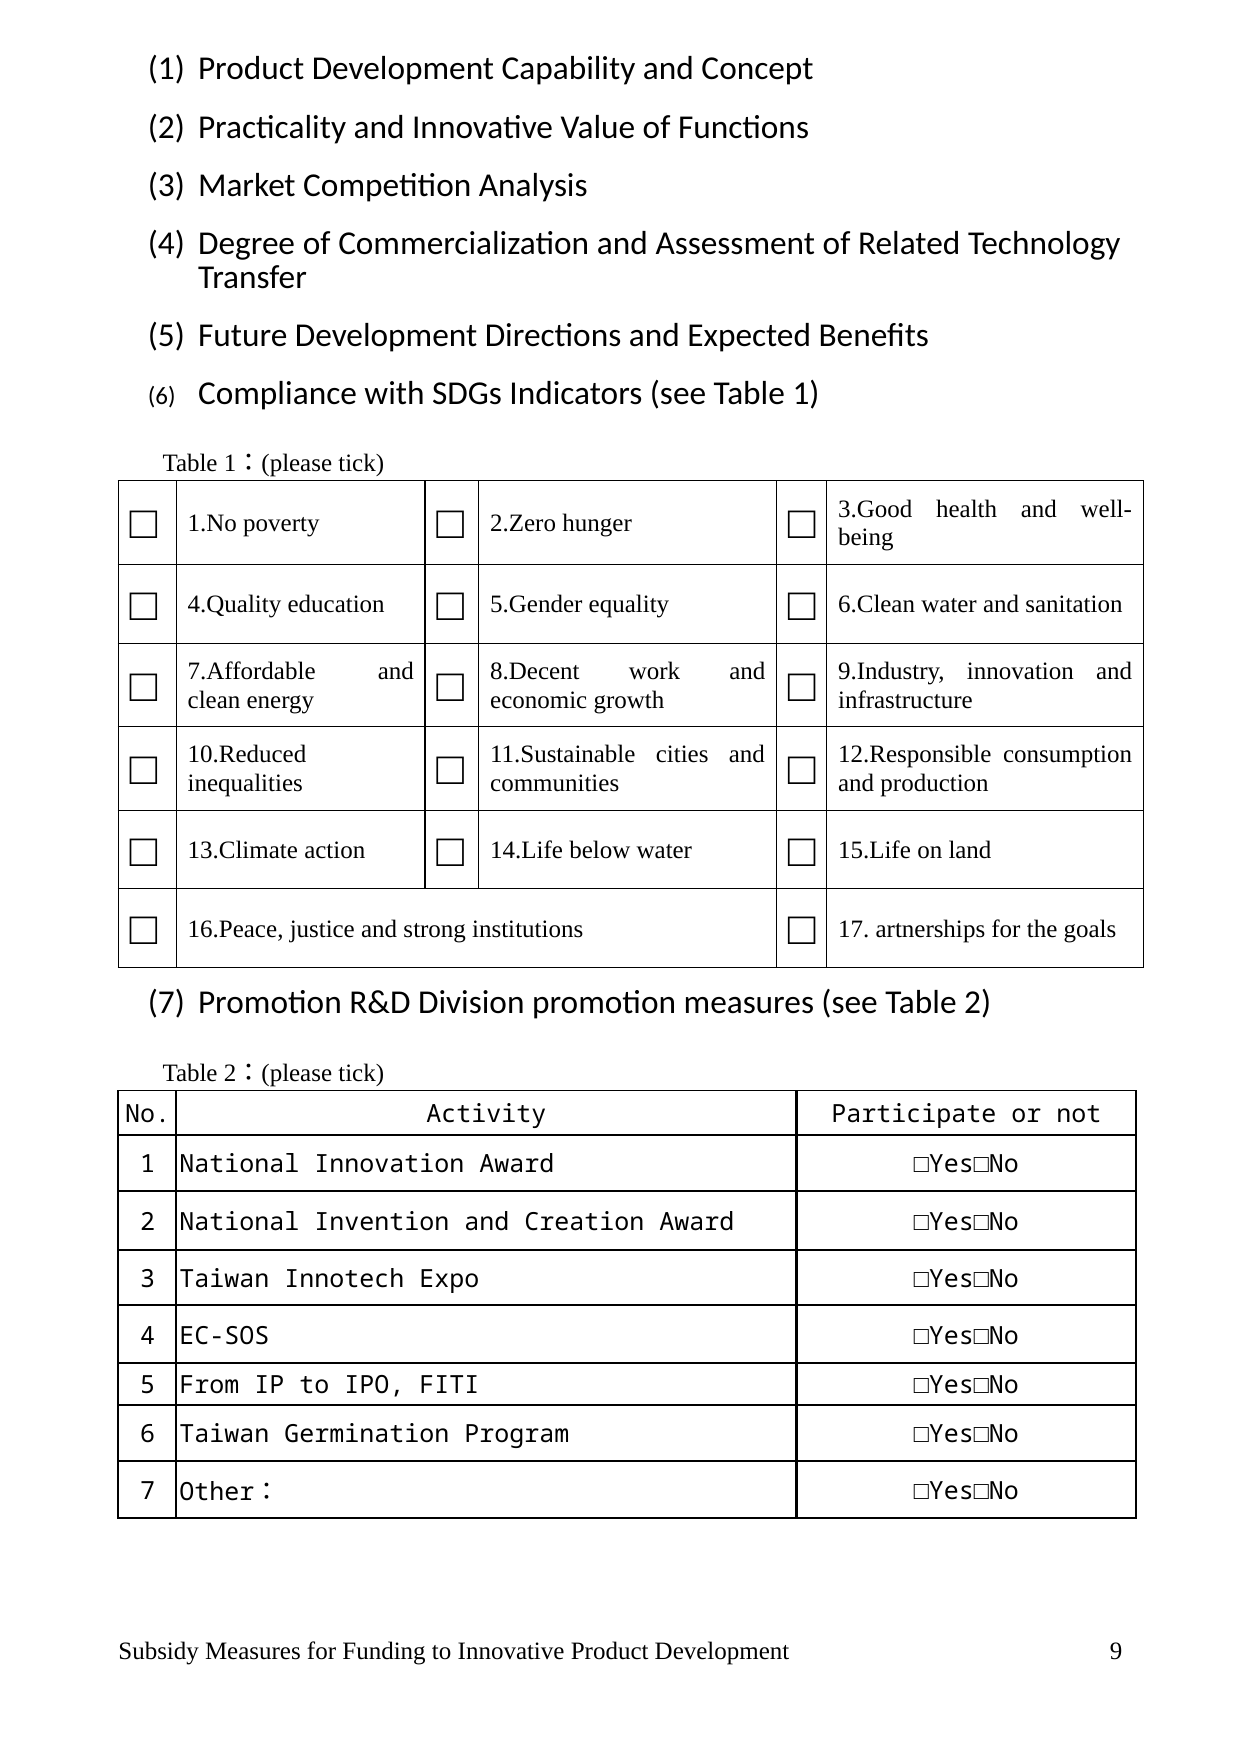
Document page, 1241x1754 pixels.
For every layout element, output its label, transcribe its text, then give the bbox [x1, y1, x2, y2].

table_cell □ [119, 565, 176, 642]
table_cell 12.Responsible consumption and production [827, 727, 1143, 809]
table_cell 6.Clean water and sanitation [827, 565, 1143, 642]
table_cell □Yes□No [798, 1192, 1135, 1249]
table_cell 8.Decent work and economic growth [479, 644, 776, 726]
list Degree of Commercialization and Assessment of Related Technology Transfer [148, 228, 1122, 295]
list Future Development Directions and Expected Benefits [148, 320, 1122, 353]
table_cell □ [777, 889, 826, 967]
table_cell 15.Life on land [827, 811, 1143, 888]
table_cell 5 [119, 1364, 175, 1403]
table_cell □ [426, 811, 478, 888]
table_cell 4 [119, 1306, 175, 1362]
table_header Participate or not [798, 1091, 1135, 1134]
table_cell National Innovation Award [177, 1136, 795, 1190]
table_cell □ [426, 565, 478, 642]
table_cell 11.Sustainable cities and communities [479, 727, 776, 809]
table_cell Taiwan Innotech Expo [177, 1251, 795, 1304]
text Table 1：(please tick) [133, 436, 1122, 480]
table_cell 9.Industry, innovation and infrastructure [827, 644, 1143, 726]
table_cell □Yes□No [798, 1306, 1135, 1362]
table_header No. [119, 1091, 175, 1134]
table_cell 4.Quality education [177, 565, 424, 642]
table_cell 13.Climate action [177, 811, 424, 888]
table_header □ [777, 481, 826, 564]
table_cell □ [777, 727, 826, 809]
text Table 2：(please tick) [133, 1046, 1122, 1090]
table_header □ [426, 481, 478, 564]
table_cell 17. artnerships for the goals [827, 889, 1143, 967]
table_cell □ [426, 644, 478, 726]
table_cell □ [119, 644, 176, 726]
table_cell Other： [177, 1462, 795, 1517]
list Compliance with SDGs Indicators (see Table 1) [148, 378, 1122, 411]
table_cell 7.Affordable and clean energy [177, 644, 424, 726]
table_cell Taiwan Germination Program [177, 1406, 795, 1460]
table_cell 5.Gender equality [479, 565, 776, 642]
table_header Activity [177, 1091, 795, 1134]
table_cell □ [426, 727, 478, 809]
table_header 1.No poverty [177, 481, 424, 564]
table_cell National Invention and Creation Award [177, 1192, 795, 1249]
table_cell □ [777, 565, 826, 642]
table_cell □Yes□No [798, 1462, 1135, 1517]
table_cell □Yes□No [798, 1251, 1135, 1304]
table_header 3.Good health and well-being [827, 481, 1143, 564]
table_cell 3 [119, 1251, 175, 1304]
table_cell □ [777, 644, 826, 726]
list Promotion R&D Division promotion measures (see Table 2) [148, 981, 1122, 1021]
table_cell □ [119, 727, 176, 809]
table_cell □ [119, 811, 176, 888]
table_cell □Yes□No [798, 1406, 1135, 1460]
table_cell 7 [119, 1462, 175, 1517]
list Market Competition Analysis [148, 170, 1122, 203]
table_cell □Yes□No [798, 1364, 1135, 1403]
table_cell EC-SOS [177, 1306, 795, 1362]
table_header □ [119, 481, 176, 564]
table_cell □ [777, 811, 826, 888]
table_cell □Yes□No [798, 1136, 1135, 1190]
list Practicality and Innovative Value of Functions [148, 111, 1122, 145]
table_cell 2 [119, 1192, 175, 1249]
table_cell From IP to IPO, FITI [177, 1364, 795, 1403]
list Product Development Capability and Concept [148, 53, 1122, 86]
table_cell □ [119, 889, 176, 967]
table_header 2.Zero hunger [479, 481, 776, 564]
table_cell 6 [119, 1406, 175, 1460]
table_cell 1 [119, 1136, 175, 1190]
table_cell 14.Life below water [479, 811, 776, 888]
table_cell 16.Peace, justice and strong institutions [177, 889, 776, 967]
table_cell 10.Reduced inequalities [177, 727, 424, 809]
